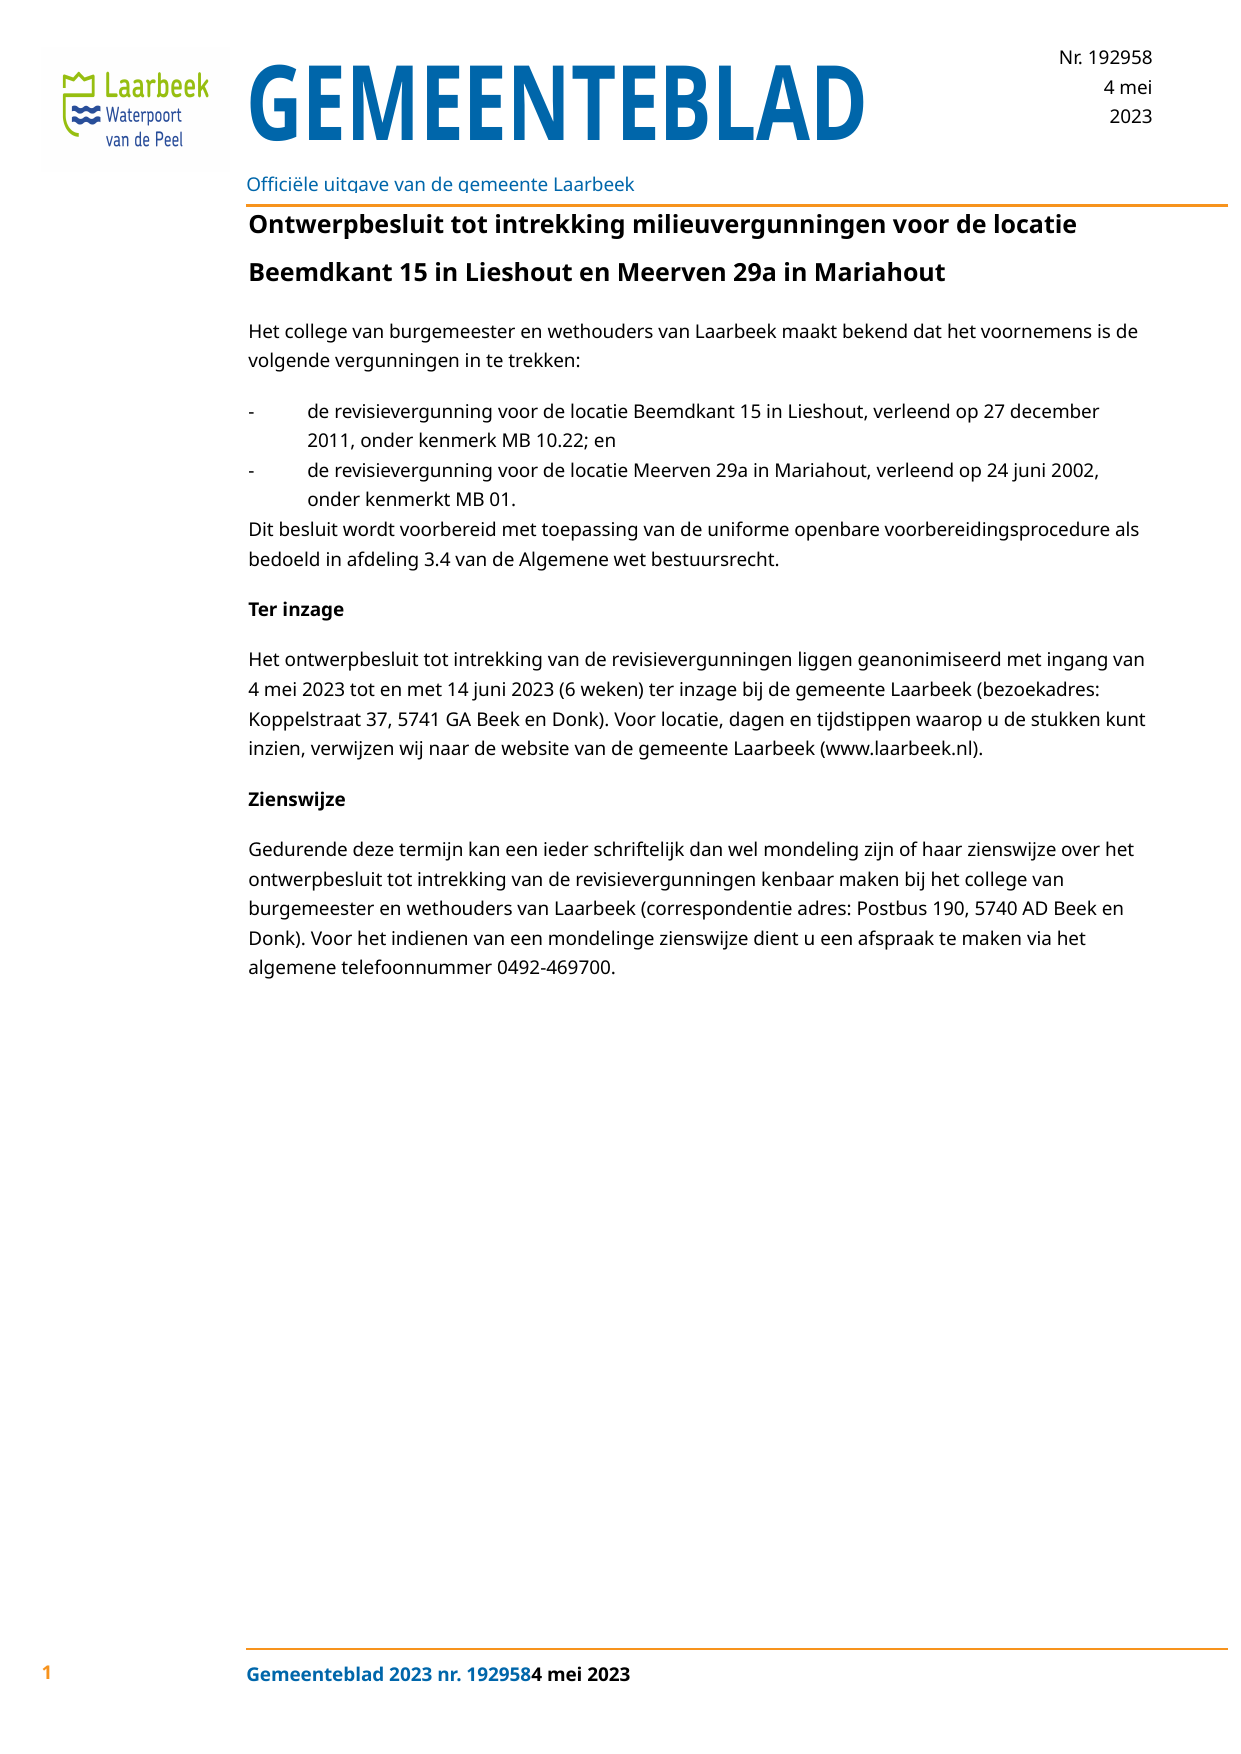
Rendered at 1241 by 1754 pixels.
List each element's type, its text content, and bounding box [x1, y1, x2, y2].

text Dit besluit wordt voorbereid met toepassing van de uniforme openbare voorbereidingsprocedure als bedoeld in afdeling 3.4 van de Algemene wet bestuursrecht. [248, 516, 1152, 572]
text Het ontwerpbesluit tot intrekking van de revisievergunningen liggen geanonimiseerd met ingang van 4 mei 2023 tot en met 14 juni 2023 (6 weken) ter inzage bij de gemeente Laarbeek (bezoekadres: Koppelstraat 37, 5741 GA Beek en Donk). Voor locatie, dagen en tijdstippen waarop u de stukken kunt inzien, verwijzen wij naar de website van de gemeente Laarbeek (www.laarbeek.nl). [248, 647, 1152, 761]
text Zienswijze [248, 786, 1152, 812]
text Ter inzage [248, 596, 1152, 622]
text Gedurende deze termijn kan een ieder schriftelijk dan wel mondeling zijn of haar zienswijze over het ontwerpbesluit tot intrekking van de revisievergunningen kenbaar maken bij het college van burgemeester en wethouders van Laarbeek (correspondentie adres: Postbus 190, 5740 AD Beek en Donk). Voor het indienen van een mondelinge zienswijze dient u een afspraak te maken via het algemene telefoonnummer 0492-469700. [248, 836, 1152, 980]
picture [41, 47, 231, 172]
list de revisievergunning voor de locatie Beemdkant 15 in Lieshout, verleend op 27 december 2011, onder kenmerk MB 10.22; en [248, 398, 1152, 453]
text Het college van burgemeester en wethouders van Laarbeek maakt bekend dat het voornemens is de volgende vergunningen in te trekken: [248, 318, 1152, 373]
text Ontwerpbesluit tot intrekking milieuvergunningen voor de locatie Beemdkant 15 in Lieshout en Meerven 29a in Mariahout [248, 207, 1152, 288]
list de revisievergunning voor de locatie Meerven 29a in Mariahout, verleend op 24 juni 2002, onder kenmerkt MB 01. [248, 457, 1152, 512]
